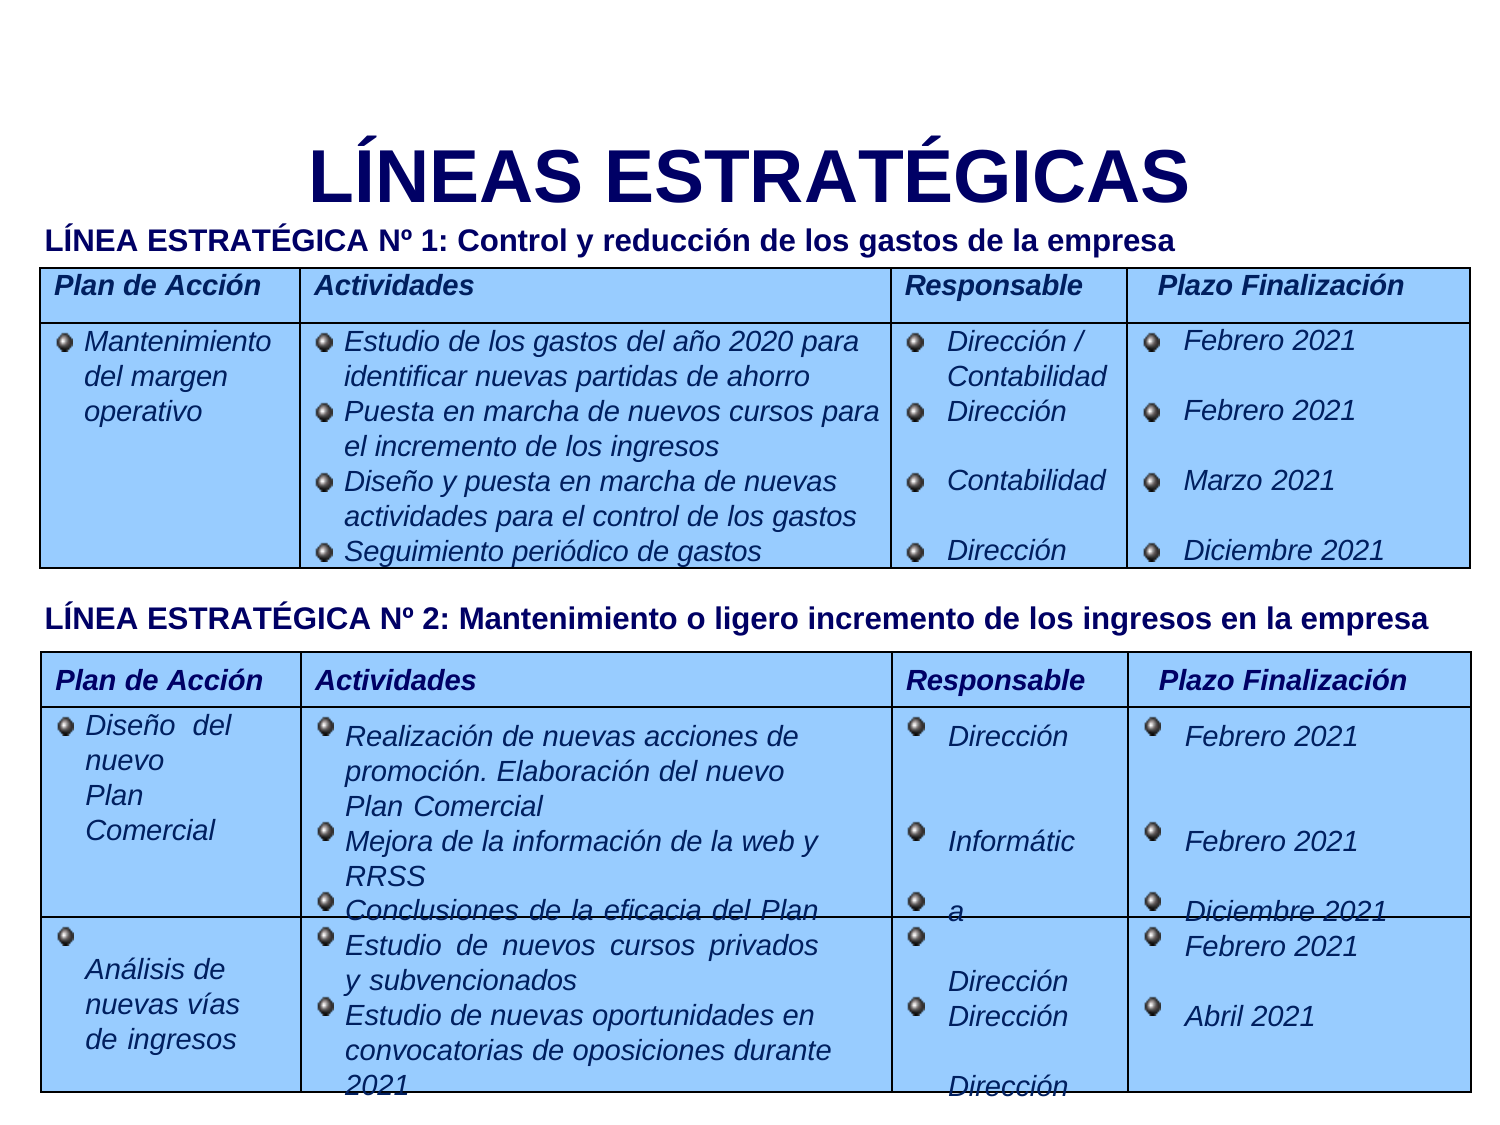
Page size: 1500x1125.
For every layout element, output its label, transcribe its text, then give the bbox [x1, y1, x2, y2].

text Diciembre 2021 [1472, 894, 1483, 928]
picture [905, 889, 925, 911]
picture [54, 330, 73, 352]
text LÍNEA ESTRATÉGICA Nº 2: Mantenimiento o ligero incremento de los ingresos en la empresa [44, 600, 1483, 636]
picture [1142, 994, 1161, 1016]
picture [1141, 400, 1160, 422]
picture [313, 330, 333, 352]
picture [315, 994, 334, 1016]
picture [1142, 924, 1161, 946]
picture [1142, 889, 1161, 911]
picture [55, 714, 74, 736]
text Febrero 2021 [1472, 929, 1483, 963]
text LÍNEA ESTRATÉGICA Nº 1: Control y reducción de los gastos de la empresa [44, 222, 1483, 258]
picture [1142, 819, 1161, 841]
picture [905, 924, 925, 946]
text Estudio de nuevas oportunidades en convocatorias de oposiciones durante 2021 [345, 1093, 851, 1101]
text Febrero 2021 [1472, 824, 1483, 858]
text Febrero 2021 [1472, 719, 1483, 753]
picture [904, 540, 924, 562]
picture [315, 889, 334, 911]
picture [904, 400, 924, 422]
picture [1141, 470, 1160, 492]
picture [1142, 714, 1161, 736]
picture [905, 714, 925, 736]
picture [904, 330, 924, 352]
text Dirección [948, 1093, 1092, 1102]
picture [315, 924, 334, 946]
picture [313, 540, 333, 562]
picture [1141, 540, 1160, 562]
picture [904, 470, 924, 492]
picture [1141, 330, 1160, 352]
picture [315, 714, 334, 736]
picture [905, 819, 925, 841]
text Abril 2021 [1472, 999, 1483, 1033]
picture [313, 470, 333, 492]
picture [905, 994, 925, 1016]
picture [315, 819, 334, 841]
picture [313, 400, 333, 422]
picture [55, 924, 74, 946]
